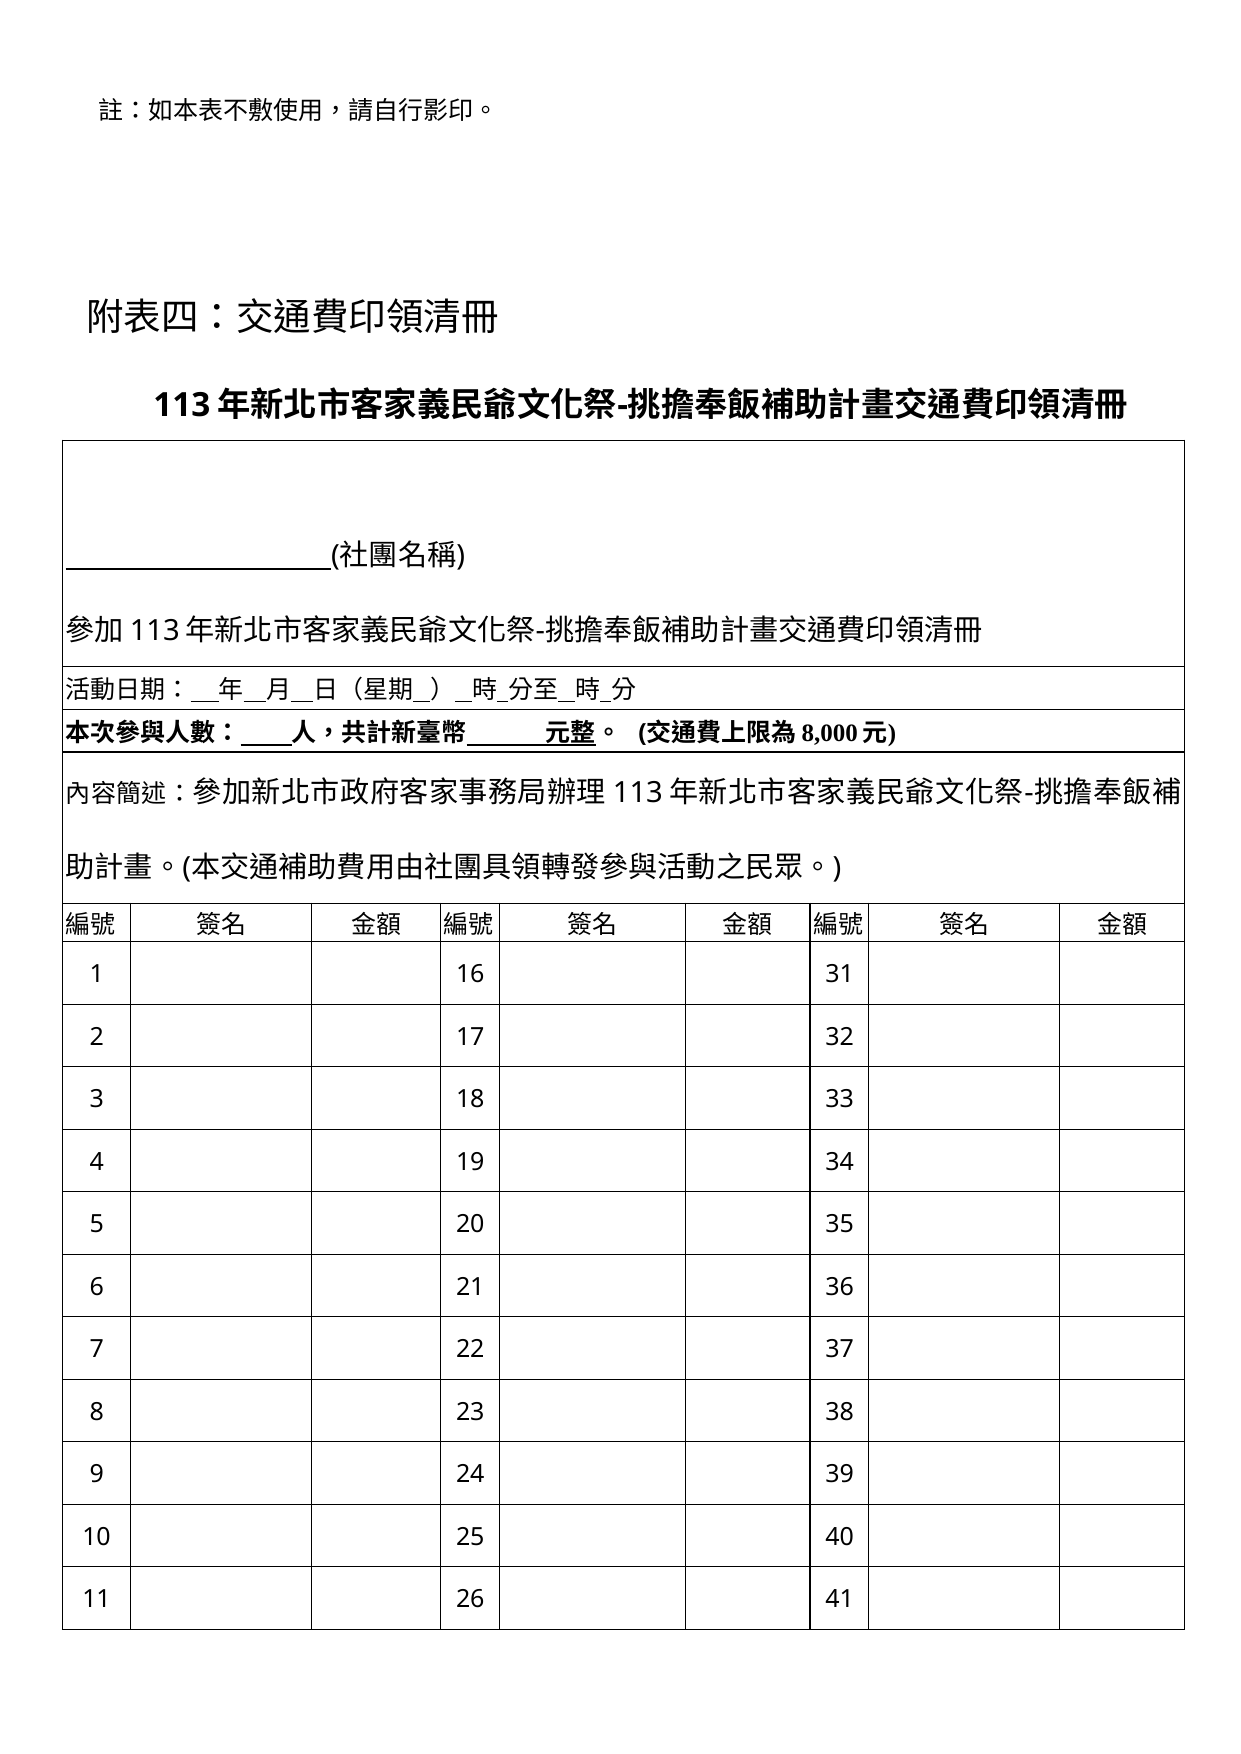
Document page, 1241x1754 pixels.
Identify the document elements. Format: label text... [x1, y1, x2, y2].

table_cell [869, 1505, 1059, 1566]
table_cell [869, 1192, 1059, 1253]
table_cell 20 [441, 1192, 499, 1253]
table_cell 40 [811, 1505, 868, 1566]
table_cell [686, 942, 809, 1003]
table_cell 簽名 [500, 904, 685, 941]
table_cell [686, 1067, 809, 1128]
table_cell [1060, 1130, 1184, 1191]
table_cell [312, 1255, 440, 1316]
table_cell [131, 1317, 311, 1378]
table_cell [131, 1067, 311, 1128]
table_cell 25 [441, 1505, 499, 1566]
table_cell [500, 1192, 685, 1253]
table_cell 17 [441, 1005, 499, 1066]
table_cell 金額 [686, 904, 809, 941]
table_cell [869, 1567, 1059, 1628]
table_cell 39 [811, 1442, 868, 1503]
table_cell [686, 1317, 809, 1378]
table_cell [500, 1130, 685, 1191]
table_cell 簽名 [869, 904, 1059, 941]
table_cell [312, 1567, 440, 1628]
table_cell [869, 1380, 1059, 1441]
table_cell 35 [811, 1192, 868, 1253]
table_cell [1060, 1192, 1184, 1253]
table_cell 32 [811, 1005, 868, 1066]
table_cell 26 [441, 1567, 499, 1628]
table_cell [1060, 1505, 1184, 1566]
table_cell [500, 1380, 685, 1441]
table_cell [1060, 942, 1184, 1003]
table_cell [131, 1567, 311, 1628]
table_cell 22 [441, 1317, 499, 1378]
table_cell [1060, 1317, 1184, 1378]
table_cell 活動日期： 年 月 日（星期 ） 時 分至 時 分 [63, 667, 1184, 709]
table_cell [1060, 1255, 1184, 1316]
table_cell [686, 1130, 809, 1191]
text 113年新北市客家義民爺文化祭-挑擔奉飯補助計畫交通費印領清冊 [64, 364, 1210, 439]
table_cell 23 [441, 1380, 499, 1441]
table_cell 4 [63, 1130, 130, 1191]
table_header (社團名稱) 參加113年新北市客家義民爺文化祭-挑擔奉飯補助計畫交通費印領清冊 [63, 441, 1184, 666]
table_cell [869, 942, 1059, 1003]
table_cell [500, 1505, 685, 1566]
table_cell 1 [63, 942, 130, 1003]
table_cell 37 [811, 1317, 868, 1378]
table_cell [686, 1005, 809, 1066]
table_cell 16 [441, 942, 499, 1003]
table_cell [500, 1567, 685, 1628]
table_cell [500, 1317, 685, 1378]
table_cell [131, 942, 311, 1003]
table_cell [131, 1380, 311, 1441]
table_cell [312, 1380, 440, 1441]
table_cell [131, 1130, 311, 1191]
table_cell [312, 1067, 440, 1128]
table_cell 10 [63, 1505, 130, 1566]
text 註：如本表不敷使用，請自行影印。 [98, 89, 1123, 127]
table_cell [869, 1067, 1059, 1128]
table_cell [131, 1005, 311, 1066]
table_cell [869, 1130, 1059, 1191]
table_cell [131, 1505, 311, 1566]
table_cell [869, 1442, 1059, 1503]
text 附表四：交通費印領清冊 [86, 277, 1123, 352]
table_cell [500, 942, 685, 1003]
table_cell 編號 [441, 904, 499, 941]
table_cell 19 [441, 1130, 499, 1191]
table_cell 5 [63, 1192, 130, 1253]
table_cell 38 [811, 1380, 868, 1441]
table_cell 金額 [1060, 904, 1184, 941]
table_cell [1060, 1380, 1184, 1441]
table_cell [312, 942, 440, 1003]
table_cell [1060, 1067, 1184, 1128]
table_cell [686, 1442, 809, 1503]
table_cell 內容簡述：參加新北市政府客家事務局辦理113年新北市客家義民爺文化祭-挑擔奉飯補助計畫。(本交通補助費用由社團具領轉發參與活動之民眾。) [63, 753, 1184, 902]
table_cell 編號 [811, 904, 868, 941]
table_cell 31 [811, 942, 868, 1003]
table_cell [1060, 1442, 1184, 1503]
table_cell [312, 1192, 440, 1253]
table_cell [312, 1505, 440, 1566]
table_cell [500, 1442, 685, 1503]
table_cell [312, 1005, 440, 1066]
table_cell [500, 1067, 685, 1128]
table_cell [686, 1505, 809, 1566]
table_cell [686, 1192, 809, 1253]
table_cell 9 [63, 1442, 130, 1503]
table_cell 11 [63, 1567, 130, 1628]
table_cell 21 [441, 1255, 499, 1316]
table_cell 33 [811, 1067, 868, 1128]
table_cell 2 [63, 1005, 130, 1066]
table_cell [1060, 1005, 1184, 1066]
table_cell 24 [441, 1442, 499, 1503]
table_cell [869, 1255, 1059, 1316]
table_cell [686, 1255, 809, 1316]
table_cell 36 [811, 1255, 868, 1316]
table_cell 8 [63, 1380, 130, 1441]
table_cell [312, 1317, 440, 1378]
table_cell [131, 1255, 311, 1316]
table_cell [500, 1255, 685, 1316]
table_cell 本次參與人數： 人，共計新臺幣 元整。 (交通費上限為8,000元) [63, 710, 1184, 751]
table_cell 3 [63, 1067, 130, 1128]
table_cell 7 [63, 1317, 130, 1378]
table_cell [869, 1005, 1059, 1066]
table_cell [686, 1567, 809, 1628]
table_cell [500, 1005, 685, 1066]
table_cell 金額 [312, 904, 440, 941]
table_cell 6 [63, 1255, 130, 1316]
table_cell [312, 1130, 440, 1191]
table_cell 34 [811, 1130, 868, 1191]
table_cell 41 [811, 1567, 868, 1628]
table_cell [686, 1380, 809, 1441]
table_cell 編號 [63, 904, 130, 941]
table_cell 18 [441, 1067, 499, 1128]
table_cell [1060, 1567, 1184, 1628]
table_cell [312, 1442, 440, 1503]
table_cell [131, 1192, 311, 1253]
table_cell [869, 1317, 1059, 1378]
table_cell [131, 1442, 311, 1503]
table_cell 簽名 [131, 904, 311, 941]
